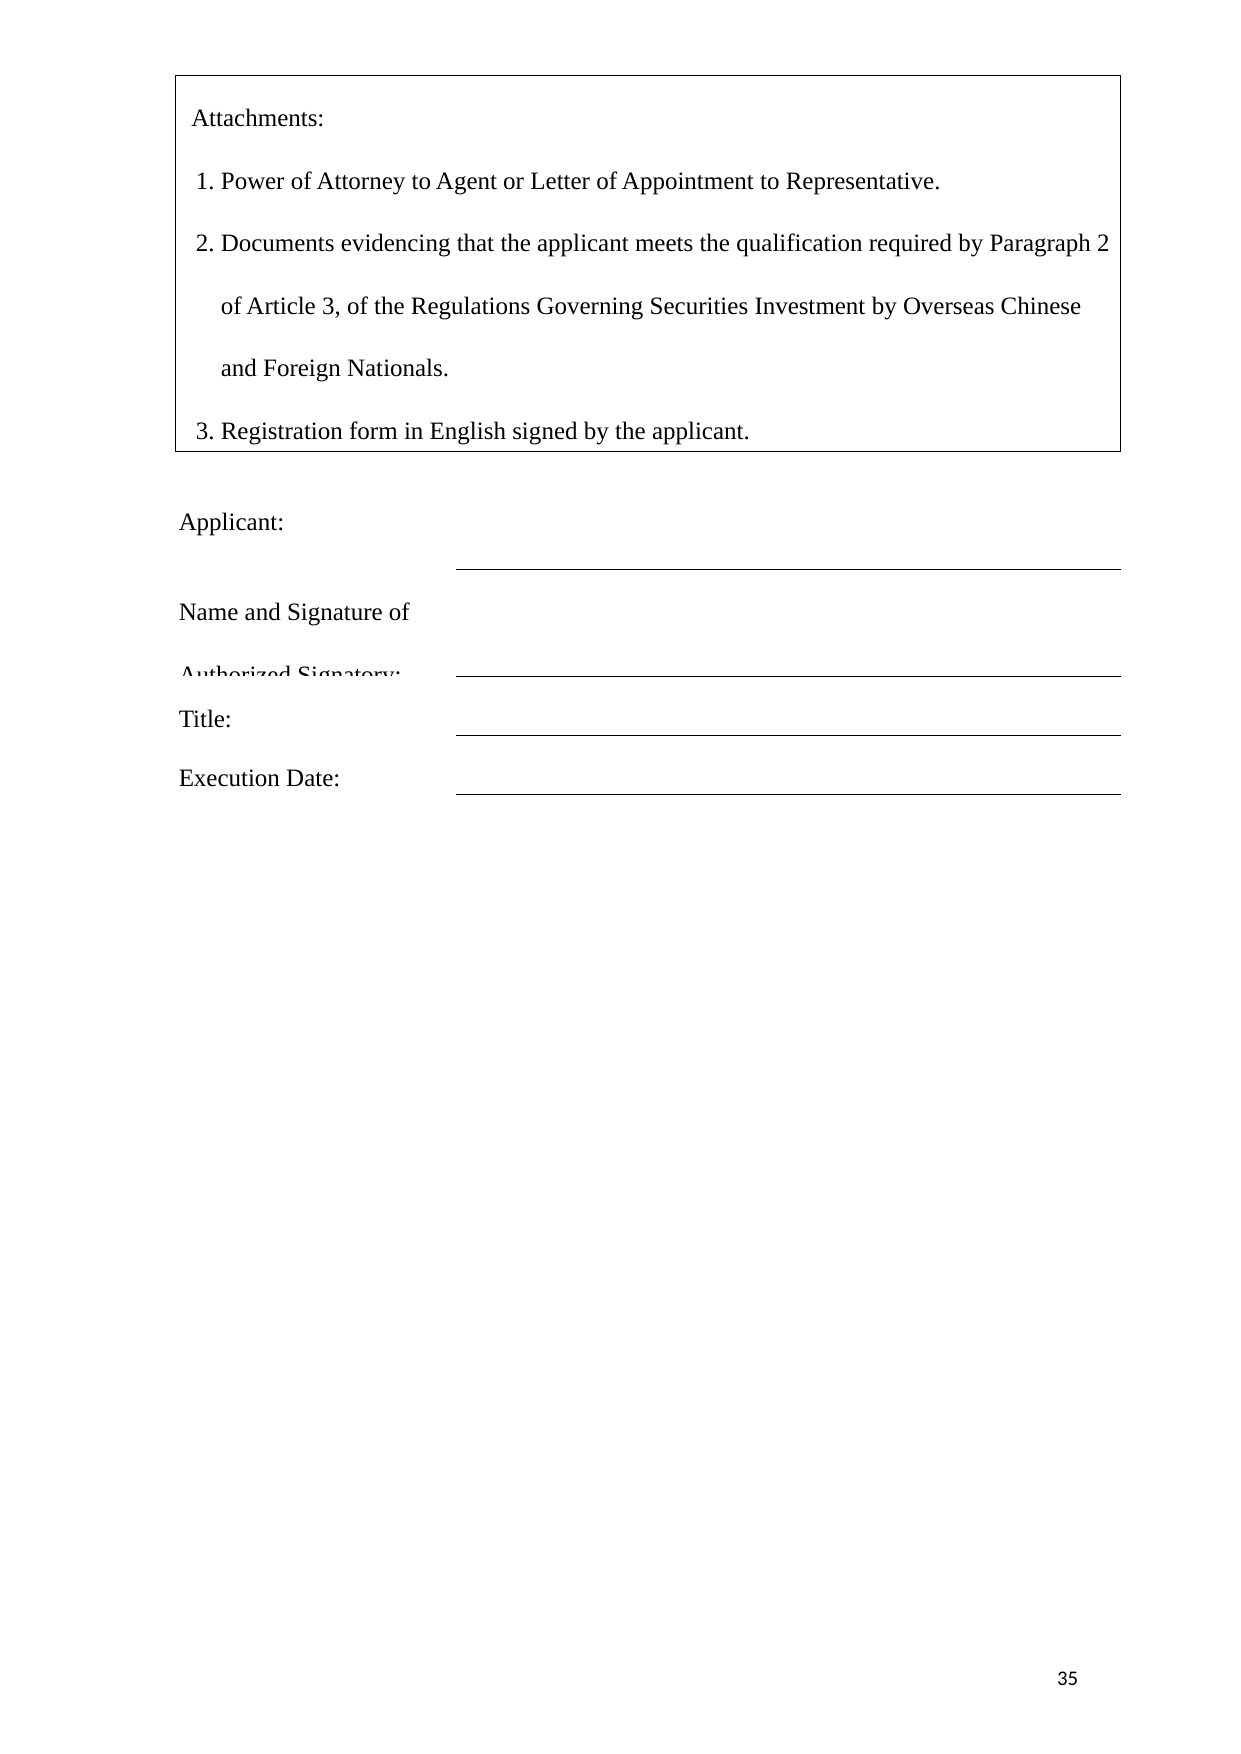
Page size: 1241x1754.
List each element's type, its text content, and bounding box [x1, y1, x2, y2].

table_cell Execution Date: [176, 735, 456, 794]
table_cell [456, 736, 1121, 794]
table_cell [456, 677, 1121, 734]
table_cell [456, 452, 1121, 569]
table_cell [456, 570, 1121, 676]
table_cell Applicant: [176, 452, 456, 569]
table_cell Title: [176, 676, 456, 734]
table_cell Attachments: 1. Power of Attorney to Agent or Letter of Appointment to Representative. 2. Documents evidencing that the applicant meets the qualification required by Paragraph 2 of Article 3, of the Regulations Governing Securities Investment by Overseas Chinese and Foreign Nationals. 3. Registration form in English signed by the applicant. [176, 76, 1120, 451]
table_cell Name and Signature of Authorized Signatory: [176, 569, 456, 676]
